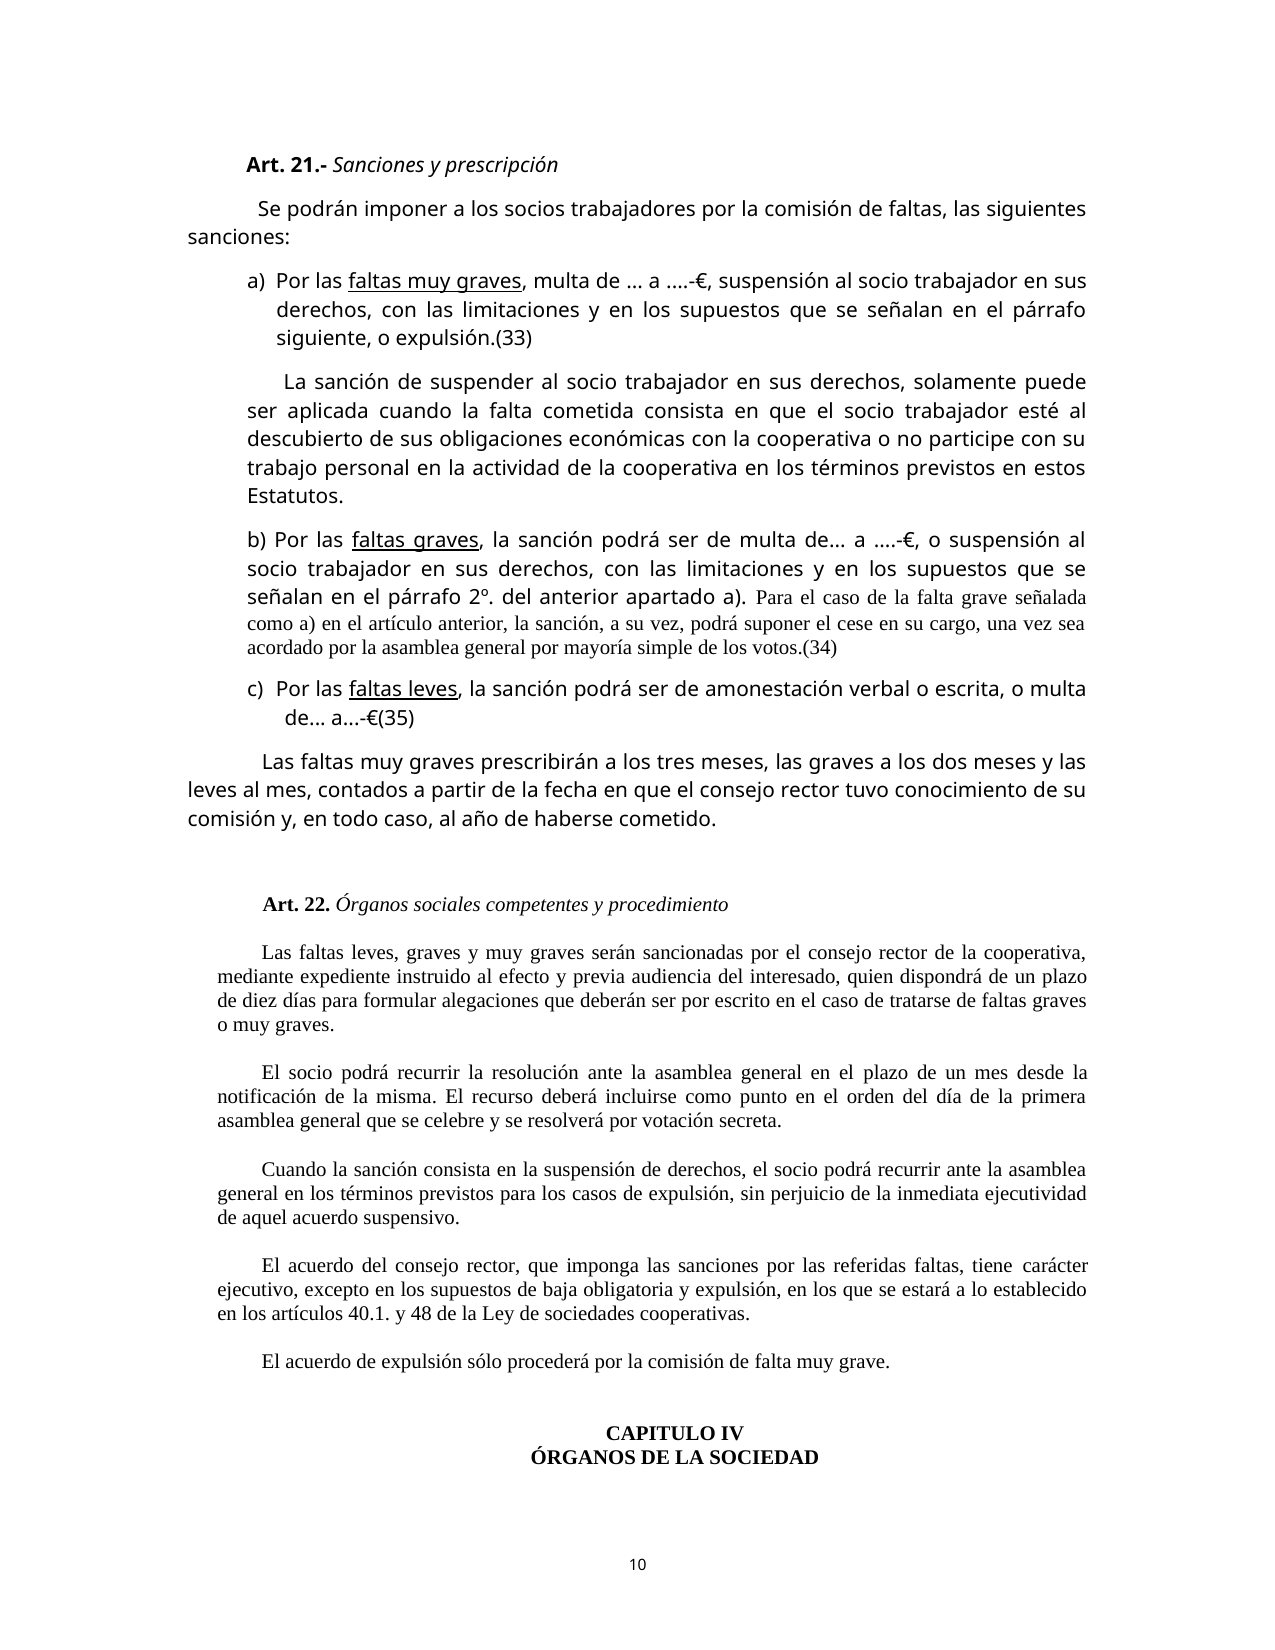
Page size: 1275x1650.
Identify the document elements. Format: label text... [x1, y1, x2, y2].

list Por las faltas muy graves, multa de ... a ....-€, suspensión al socio trabajador en sus derechos, con las limitaciones y en los supuestos que se señalan en el párrafo siguiente, o expulsión.(33) [247, 267, 1087, 352]
text El acuerdo del consejo rector, que imponga las sanciones por las referidas faltas, tiene carácter ejecutivo, excepto en los supuestos de baja obligatoria y expulsión, en los que se estará a lo establecido en los artículos 40.1. y 48 de la Ley de sociedades cooperativas. [217, 1253, 1088, 1325]
text El socio podrá recurrir la resolución ante la asamblea general en el plazo de un mes desde la notificación de la misma. El recurso deberá incluirse como punto en el orden del día de la primera asamblea general que se celebre y se resolverá por votación secreta. [217, 1060, 1088, 1132]
text Se podrán imponer a los socios trabajadores por la comisión de faltas, las siguientes sanciones: [187, 194, 1087, 251]
text El acuerdo de expulsión sólo procederá por la comisión de falta muy grave. [217, 1349, 1088, 1373]
text ÓRGANOS DE LA SOCIEDAD [217, 1445, 1088, 1469]
text Las faltas muy graves prescribirán a los tres meses, las graves a los dos meses y las leves al mes, contados a partir de la fecha en que el consejo rector tuvo conocimiento de su comisión y, en todo caso, al año de haberse cometido. [187, 747, 1087, 832]
list Por las faltas leves, la sanción podrá ser de amonestación verbal o escrita, o multa de... a...-€(35) [247, 674, 1087, 731]
text b) Por las faltas graves, la sanción podrá ser de multa de... a ....-€, o suspensión al socio trabajador en sus derechos, con las limitaciones y en los supuestos que se señalan en el párrafo 2º. del anterior apartado a). Para el caso de la falta grave señalada como a) en el artículo anterior, la sanción, a su vez, podrá suponer el cese en su cargo, una vez sea acordado por la asamblea general por mayoría simple de los votos.(34) [247, 525, 1087, 659]
text La sanción de suspender al socio trabajador en sus derechos, solamente puede ser aplicada cuando la falta cometida consista en que el socio trabajador esté al descubierto de sus obligaciones económicas con la cooperativa o no participe con su trabajo personal en la actividad de la cooperativa en los términos previstos en estos Estatutos. [247, 367, 1087, 510]
text Las faltas leves, graves y muy graves serán sancionadas por el consejo rector de la cooperativa, mediante expediente instruido al efecto y previa audiencia del interesado, quien dispondrá de un plazo de diez días para formular alegaciones que deberán ser por escrito en el caso de tratarse de faltas graves o muy graves. [217, 940, 1088, 1036]
text Art. 22. Órganos sociales competentes y procedimiento [217, 892, 1088, 916]
text Cuando la sanción consista en la suspensión de derechos, el socio podrá recurrir ante la asamblea general en los términos previstos para los casos de expulsión, sin perjuicio de la inmediata ejecutividad de aquel acuerdo suspensivo. [217, 1157, 1088, 1229]
text CAPITULO IV [217, 1421, 1088, 1445]
subtitle Art. 21.‑ Sanciones y prescripción [187, 150, 1087, 178]
